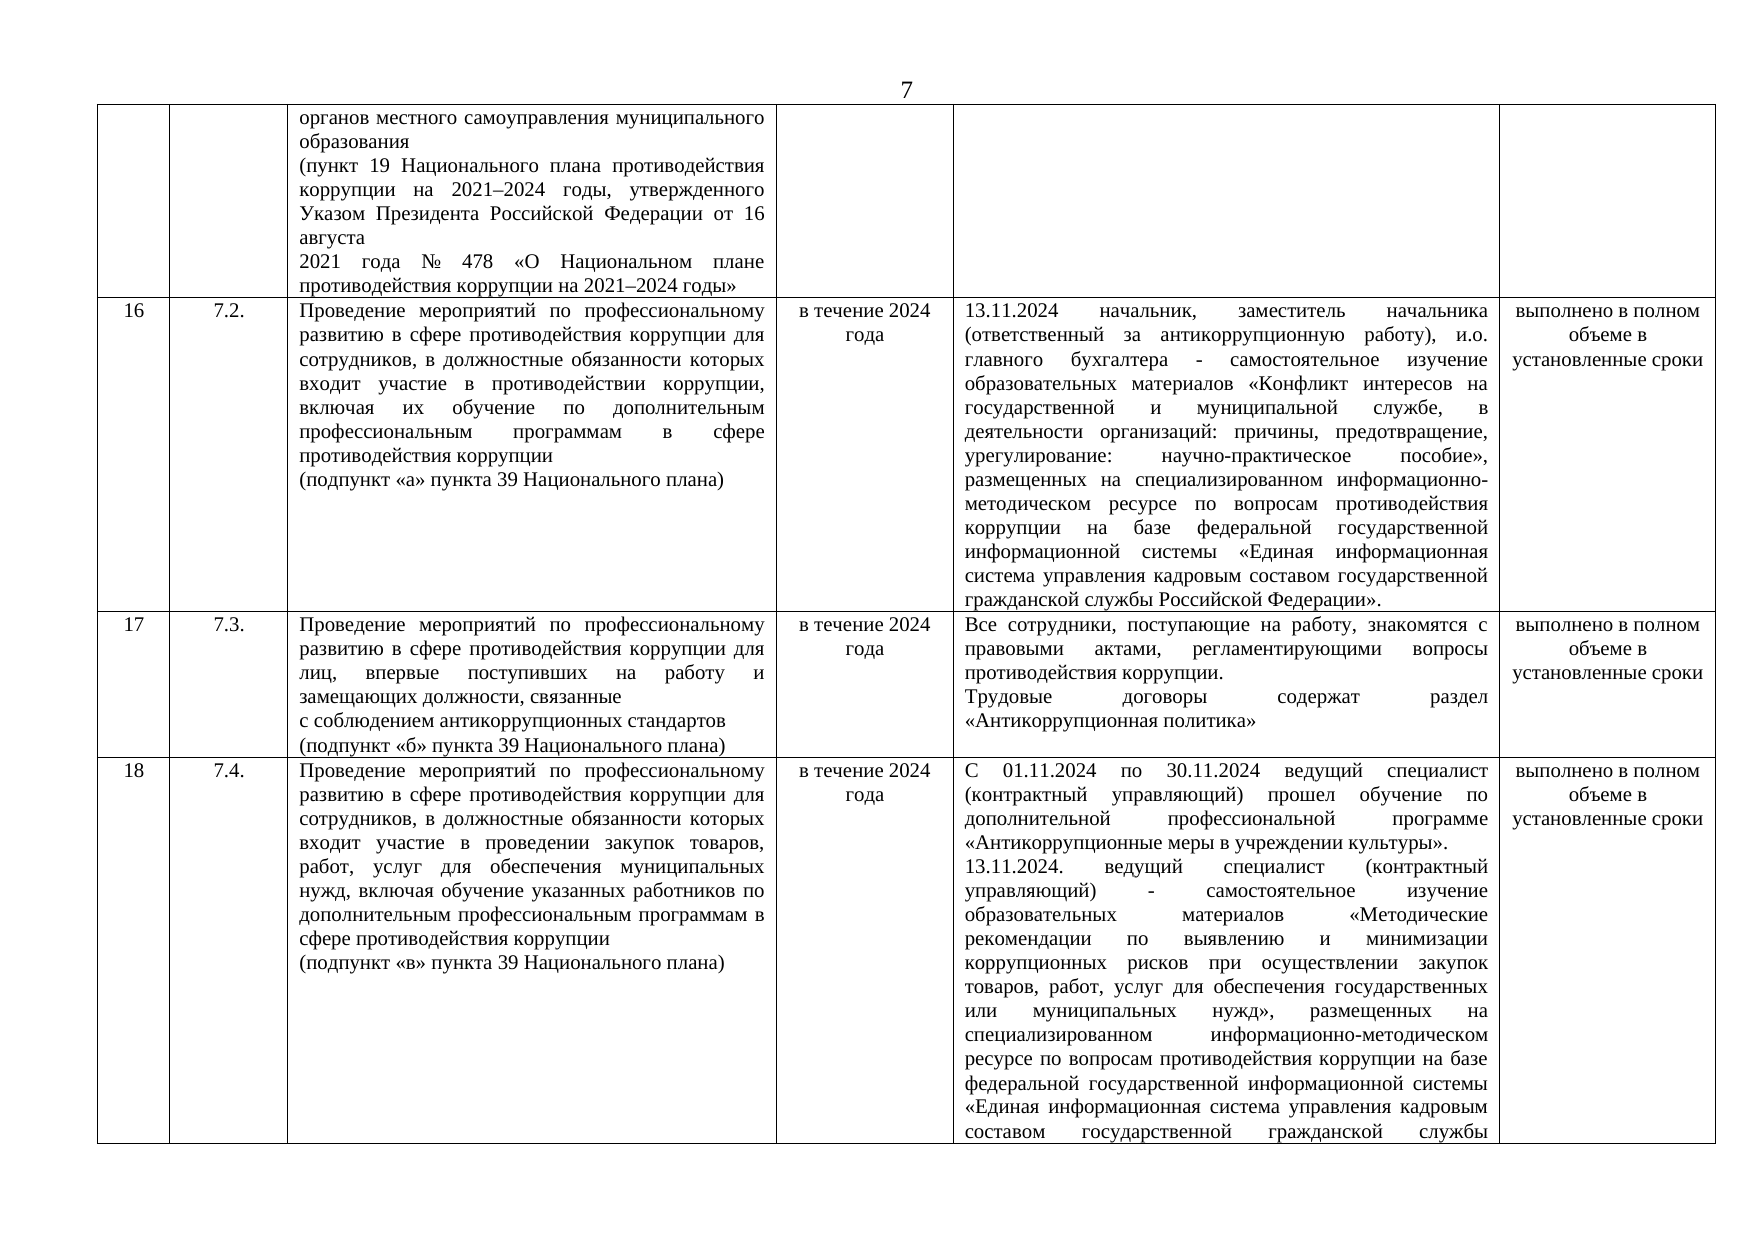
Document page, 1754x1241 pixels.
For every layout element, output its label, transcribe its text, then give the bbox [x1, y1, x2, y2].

table_cell выполнено в полном объеме в установленные сроки [1500, 612, 1715, 757]
table_cell в течение 2024 года [777, 298, 953, 611]
table_cell органов местного самоуправления муниципального образования (пункт 19 Национального плана противодействия коррупции на 2021–2024 годы, утвержденного Указом Президента Российской Федерации от 16 августа 2021 года № 478 «О Национальном плане противодействия коррупции на 2021–2024 годы» [288, 105, 776, 297]
table_cell С 01.11.2024 по 30.11.2024 ведущий специалист (контрактный управляющий) прошел обучение по дополнительной профессиональной программе «Антикоррупционные меры в учреждении культуры». 13.11.2024. ведущий специалист (контрактный управляющий) - самостоятельное изучение образовательных материалов «Методические рекомендации по выявлению и минимизации коррупционных рисков при осуществлении закупок товаров, работ, услуг для обеспечения государственных или муниципальных нужд», размещенных на специализированном информационно-методическом ресурсе по вопросам противодействия коррупции на базе федеральной государственной информационной системы «Единая информационная система управления кадровым составом государственной гражданской службы [954, 758, 1499, 1143]
table_cell Проведение мероприятий по профессиональному развитию в сфере противодействия коррупции для сотрудников, в должностные обязанности которых входит участие в проведении закупок товаров, работ, услуг для обеспечения муниципальных нужд, включая обучение указанных работников по дополнительным профессиональным программам в сфере противодействия коррупции (подпункт «в» пункта 39 Национального плана) [288, 758, 776, 1143]
table_cell 7.4. [170, 758, 287, 1143]
table_cell 13.11.2024 начальник, заместитель начальника (ответственный за антикоррупционную работу), и.о. главного бухгалтера - самостоятельное изучение образовательных материалов «Конфликт интересов на государственной и муниципальной службе, в деятельности организаций: причины, предотвращение, урегулирование: научно-практическое пособие», размещенных на специализированном информационно-методическом ресурсе по вопросам противодействия коррупции на базе федеральной государственной информационной системы «Единая информационная система управления кадровым составом государственной гражданской службы Российской Федерации». [954, 298, 1499, 611]
table_cell [1500, 105, 1715, 297]
table_cell 7.2. [170, 298, 287, 611]
table_cell [170, 105, 287, 297]
table_cell в течение 2024 года [777, 612, 953, 757]
table_cell Проведение мероприятий по профессиональному развитию в сфере противодействия коррупции для сотрудников, в должностные обязанности которых входит участие в противодействии коррупции, включая их обучение по дополнительным профессиональным программам в сфере противодействия коррупции (подпункт «а» пункта 39 Национального плана) [288, 298, 776, 611]
table_cell выполнено в полном объеме в установленные сроки [1500, 298, 1715, 611]
table_cell [954, 105, 1499, 297]
table_cell Все сотрудники, поступающие на работу, знакомятся с правовыми актами, регламентирующими вопросы противодействия коррупции. Трудовые договоры содержат раздел «Антикоррупционная политика» [954, 612, 1499, 757]
table_cell [777, 105, 953, 297]
table_cell выполнено в полном объеме в установленные сроки [1500, 758, 1715, 1143]
table_cell 17 [98, 612, 169, 757]
table_cell 18 [98, 758, 169, 1143]
table_cell [98, 105, 169, 297]
table_cell в течение 2024 года [777, 758, 953, 1143]
table_cell 7.3. [170, 612, 287, 757]
table_cell 16 [98, 298, 169, 611]
table_cell Проведение мероприятий по профессиональному развитию в сфере противодействия коррупции для лиц, впервые поступивших на работу и замещающих должности, связанные с соблюдением антикоррупционных стандартов (подпункт «б» пункта 39 Национального плана) [288, 612, 776, 757]
